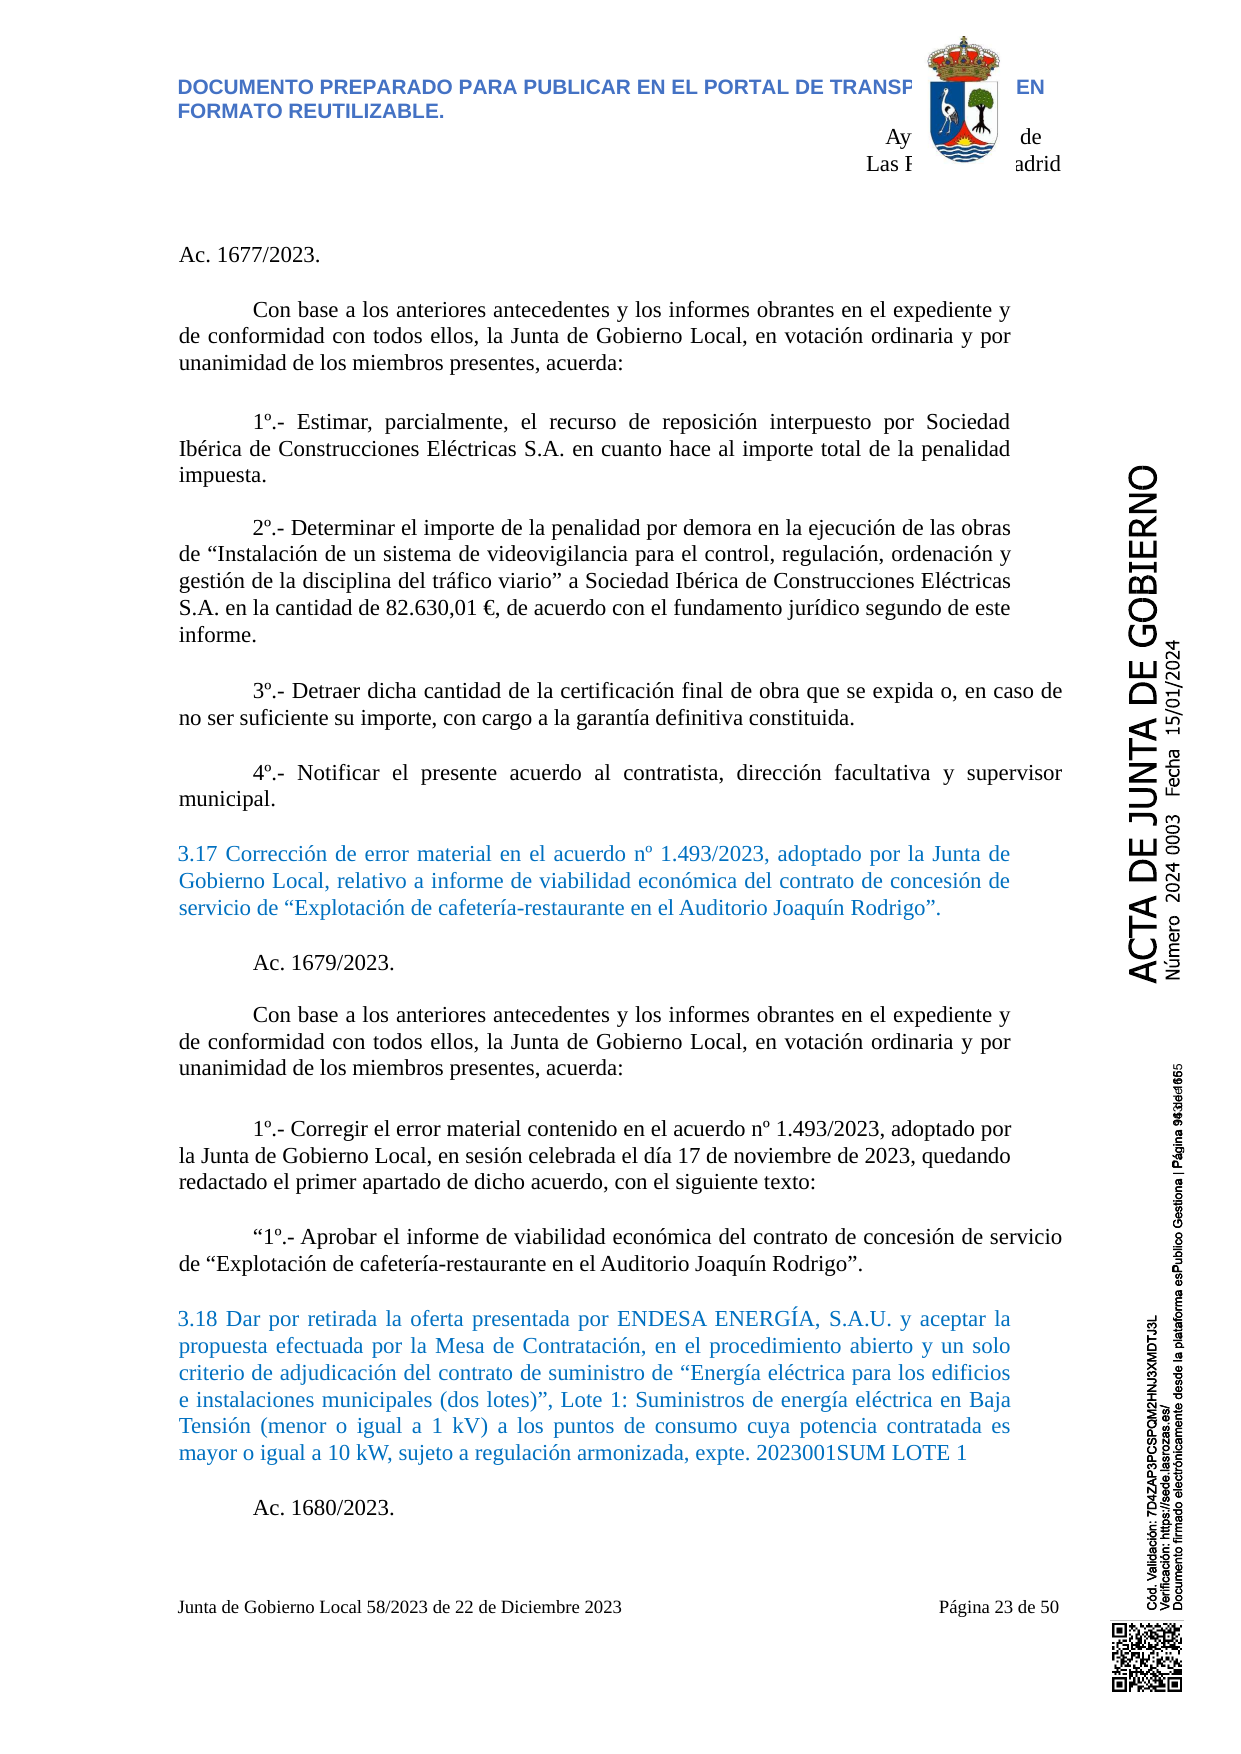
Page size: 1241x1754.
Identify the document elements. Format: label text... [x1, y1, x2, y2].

text Ac. 1680/2023. [178, 1494, 1012, 1521]
text “1º.- Aprobar el informe de viabilidad económica del contrato de concesión de servicio de “Explotación de cafetería-restaurante en el Auditorio Joaquín Rodrigo”. [178, 1223, 1064, 1276]
text 1º.- Corregir el error material contenido en el acuerdo nº 1.493/2023, adoptado por la Junta de Gobierno Local, en sesión celebrada el día 17 de noviembre de 2023, quedando redactado el primer apartado de dicho acuerdo, con el siguiente texto: [178, 1115, 1012, 1195]
text 3º.- Detraer dicha cantidad de la certificación final de obra que se expida o, en caso de no ser suficiente su importe, con cargo a la garantía definitiva constituida. [178, 677, 1064, 730]
text Con base a los anteriores antecedentes y los informes obrantes en el expediente y de conformidad con todos ellos, la Junta de Gobierno Local, en votación ordinaria y por unanimidad de los miembros presentes, acuerda: [178, 1001, 1012, 1081]
text 4º.- Notificar el presente acuerdo al contratista, dirección facultativa y supervisor municipal. [178, 759, 1064, 812]
text 2º.- Determinar el importe de la penalidad por demora en la ejecución de las obras de “Instalación de un sistema de videovigilancia para el control, regulación, ordenación y gestión de la disciplina del tráfico viario” a Sociedad Ibérica de Construcciones Eléctricas S.A. en la cantidad de 82.630,01 €, de acuerdo con el fundamento jurídico segundo de este informe. [179, 513, 1012, 647]
text 3.17 Corrección de error material en el acuerdo nº 1.493/2023, adoptado por la Junta de Gobierno Local, relativo a informe de viabilidad económica del contrato de concesión de servicio de “Explotación de cafetería-restaurante en el Auditorio Joaquín Rodrigo”. [177, 840, 1012, 920]
text Ac. 1679/2023. [178, 949, 1012, 976]
text Ac. 1677/2023. [178, 241, 1012, 267]
text Con base a los anteriores antecedentes y los informes obrantes en el expediente y de conformidad con todos ellos, la Junta de Gobierno Local, en votación ordinaria y por unanimidad de los miembros presentes, acuerda: [178, 296, 1012, 376]
text 1º.- Estimar, parcialmente, el recurso de reposición interpuesto por Sociedad Ibérica de Construcciones Eléctricas S.A. en cuanto hace al importe total de la penalidad impuesta. [178, 408, 1012, 488]
text 3.18 Dar por retirada la oferta presentada por ENDESA ENERGÍA, S.A.U. y aceptar la propuesta efectuada por la Mesa de Contratación, en el procedimiento abierto y un solo criterio de adjudicación del contrato de suministro de “Energía eléctrica para los edificios e instalaciones municipales (dos lotes)”, Lote 1: Suministros de energía eléctrica en Baja Tensión (menor o igual a 1 kV) a los puntos de consumo cuya potencia contratada es mayor o igual a 10 kW, sujeto a regulación armonizada, expte. 2023001SUM LOTE 1 [177, 1305, 1012, 1466]
